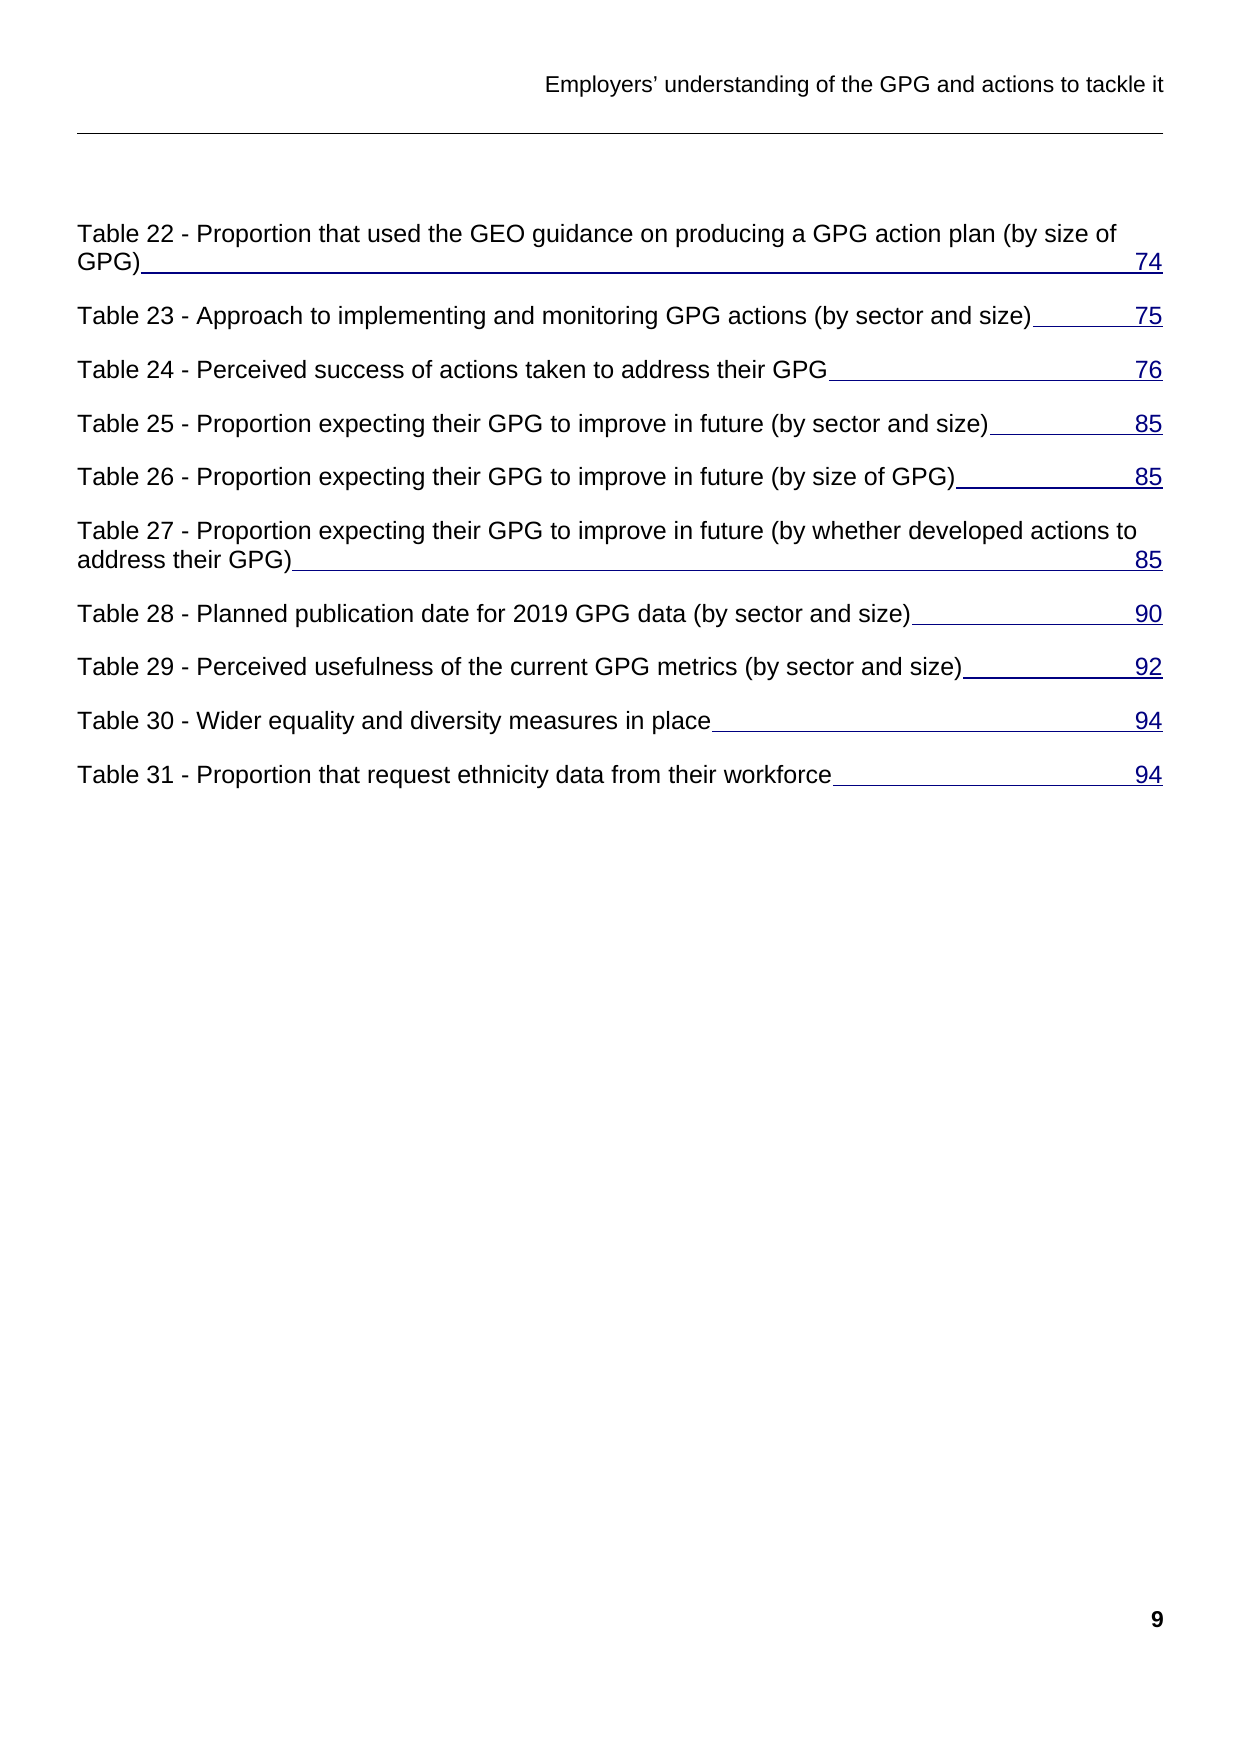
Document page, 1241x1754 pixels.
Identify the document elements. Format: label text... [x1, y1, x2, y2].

text Table 22 - Proportion that used the GEO guidance on producing a GPG action plan (by size of GPG) 74 [77, 218, 1163, 276]
text Table 31 - Proportion that request ethnicity data from their workforce 94 [77, 760, 1163, 788]
text Table 29 - Perceived usefulness of the current GPG metrics (by sector and size) 92 [77, 652, 1163, 681]
text Table 26 - Proportion expecting their GPG to improve in future (by size of GPG) 85 [77, 462, 1163, 491]
text Table 23 - Approach to implementing and monitoring GPG actions (by sector and size) 75 [77, 301, 1163, 330]
text Table 30 - Wider equality and diversity measures in place 94 [77, 706, 1163, 735]
text Table 25 - Proportion expecting their GPG to improve in future (by sector and size) 85 [77, 408, 1163, 437]
text Table 24 - Perceived success of actions taken to address their GPG 76 [77, 355, 1163, 383]
text Table 28 - Planned publication date for 2019 GPG data (by sector and size) 90 [77, 598, 1163, 627]
text Table 27 - Proportion expecting their GPG to improve in future (by whether developed actions to address their GPG) 85 [77, 516, 1163, 573]
